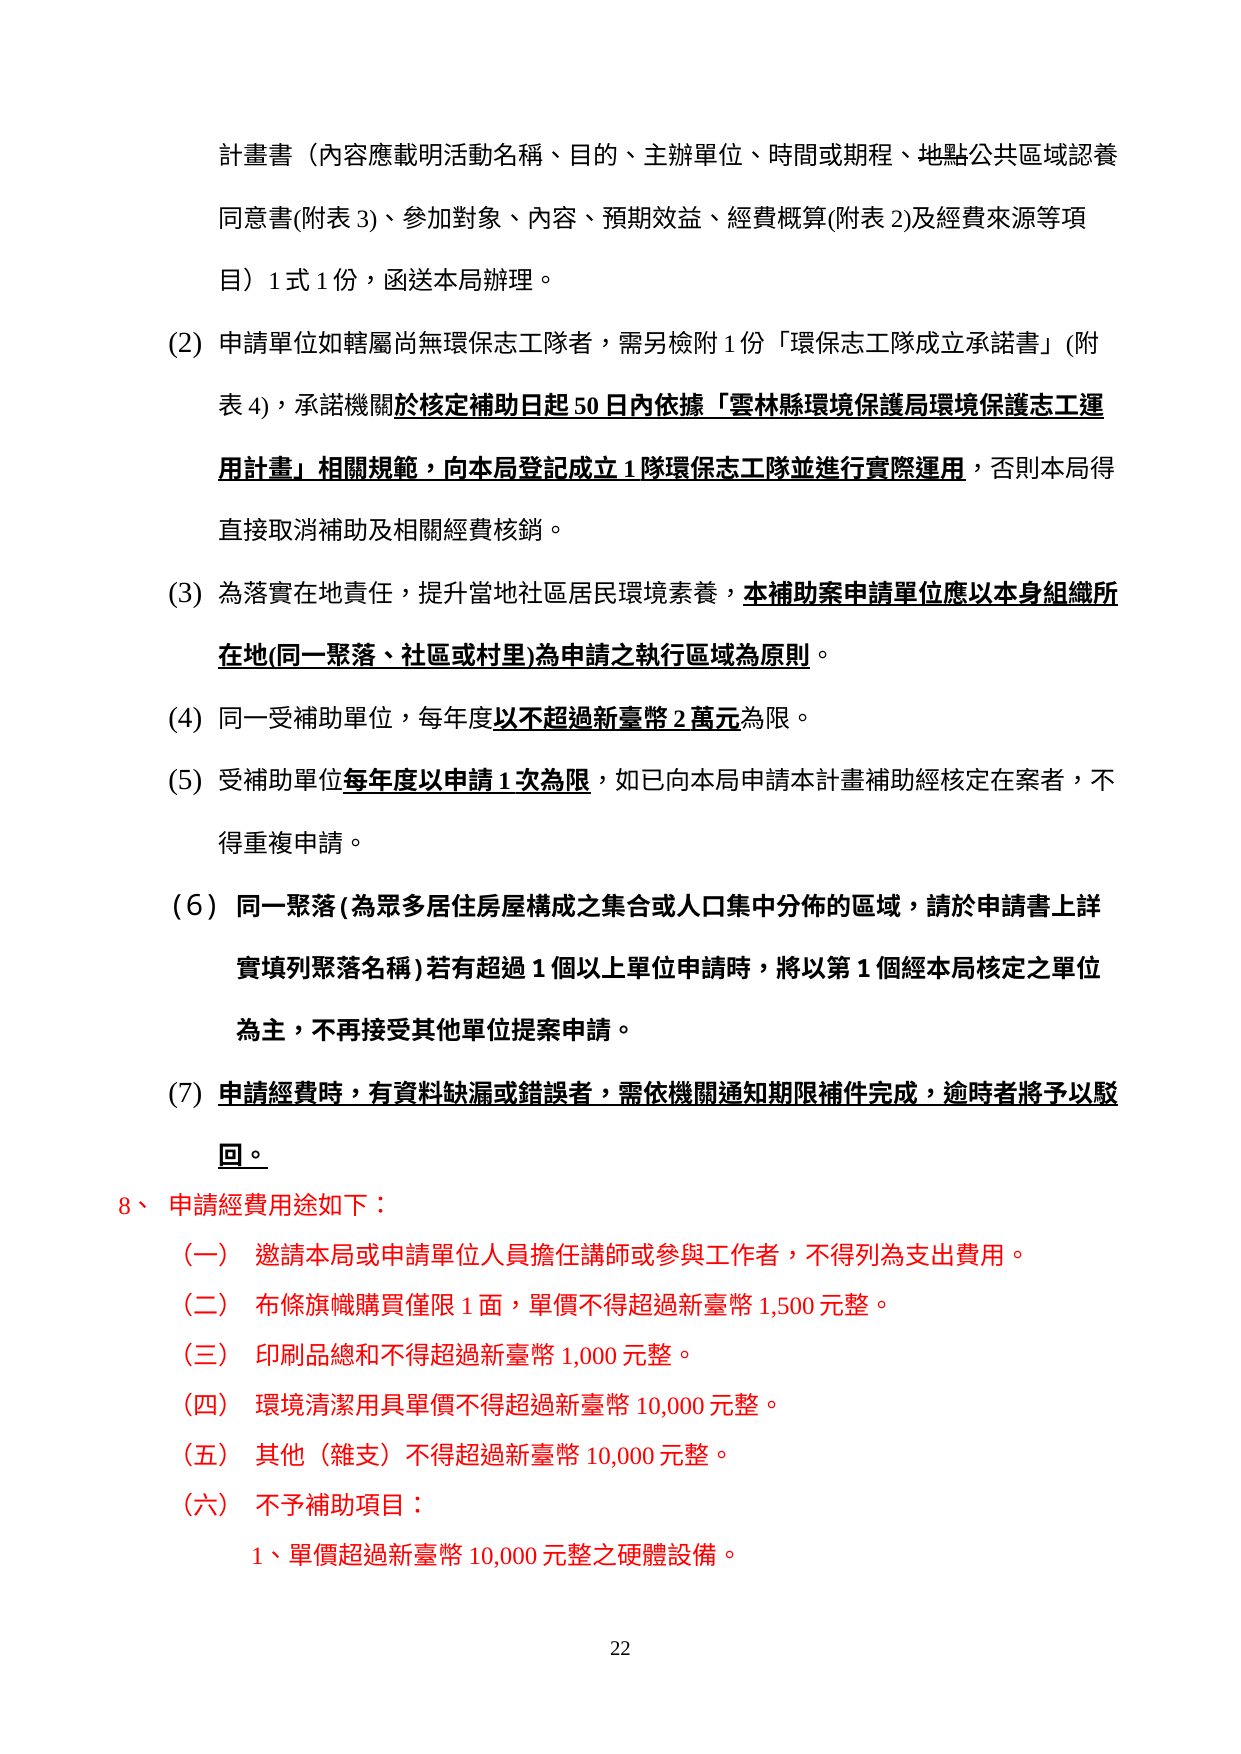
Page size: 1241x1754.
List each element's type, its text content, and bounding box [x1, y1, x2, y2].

text （五） 其他（雜支）不得超過新臺幣10,000元整。 [168, 1425, 1122, 1475]
list 申請經費時，有資料缺漏或錯誤者，需依機關通知期限補件完成，逾時者將予以駁回。 [168, 1050, 1122, 1175]
text （六） 不予補助項目： [168, 1475, 1122, 1525]
text （二） 布條旗幟購買僅限1面，單價不得超過新臺幣1,500元整。 [168, 1275, 1122, 1325]
text （一） 邀請本局或申請單位人員擔任講師或參與工作者，不得列為支出費用。 [168, 1225, 1122, 1275]
list 同一受補助單位，每年度以不超過新臺幣2萬元為限。 [168, 675, 1122, 737]
text 1、單價超過新臺幣10,000元整之硬體設備。 [207, 1525, 1122, 1575]
list 受補助單位每年度以申請1次為限，如已向本局申請本計畫補助經核定在案者，不得重複申請。 [168, 737, 1122, 862]
list 申請單位如轄屬尚無環保志工隊者，需另檢附1份「環保志工隊成立承諾書」(附表4)，承諾機關於核定補助日起50日內依據「雲林縣環境保護局環境保護志工運用計畫」相關規範，向本局登記成立1隊環保志工隊並進行實際運用，否則本局得直接取消補助及相關經費核銷。 [168, 300, 1122, 550]
list 同一聚落(為眾多居住房屋構成之集合或人口集中分佈的區域，請於申請書上詳實填列聚落名稱)若有超過1個以上單位申請時，將以第1個經本局核定之單位為主，不再接受其他單位提案申請。 [168, 862, 1122, 1050]
list 申請經費用途如下： [118, 1175, 1122, 1225]
list 為落實在地責任，提升當地社區居民環境素養，本補助案申請單位應以本身組織所在地(同一聚落、社區或村里)為申請之執行區域為原則。 [168, 550, 1122, 675]
text （三） 印刷品總和不得超過新臺幣1,000元整。 [168, 1325, 1122, 1375]
list 計畫書（內容應載明活動名稱、目的、主辦單位、時間或期程、地點公共區域認養同意書(附表3)、參加對象、內容、預期效益、經費概算(附表2)及經費來源等項目）1式1份，函送本局辦理。 [168, 112, 1122, 300]
text （四） 環境清潔用具單價不得超過新臺幣10,000元整。 [168, 1375, 1122, 1425]
